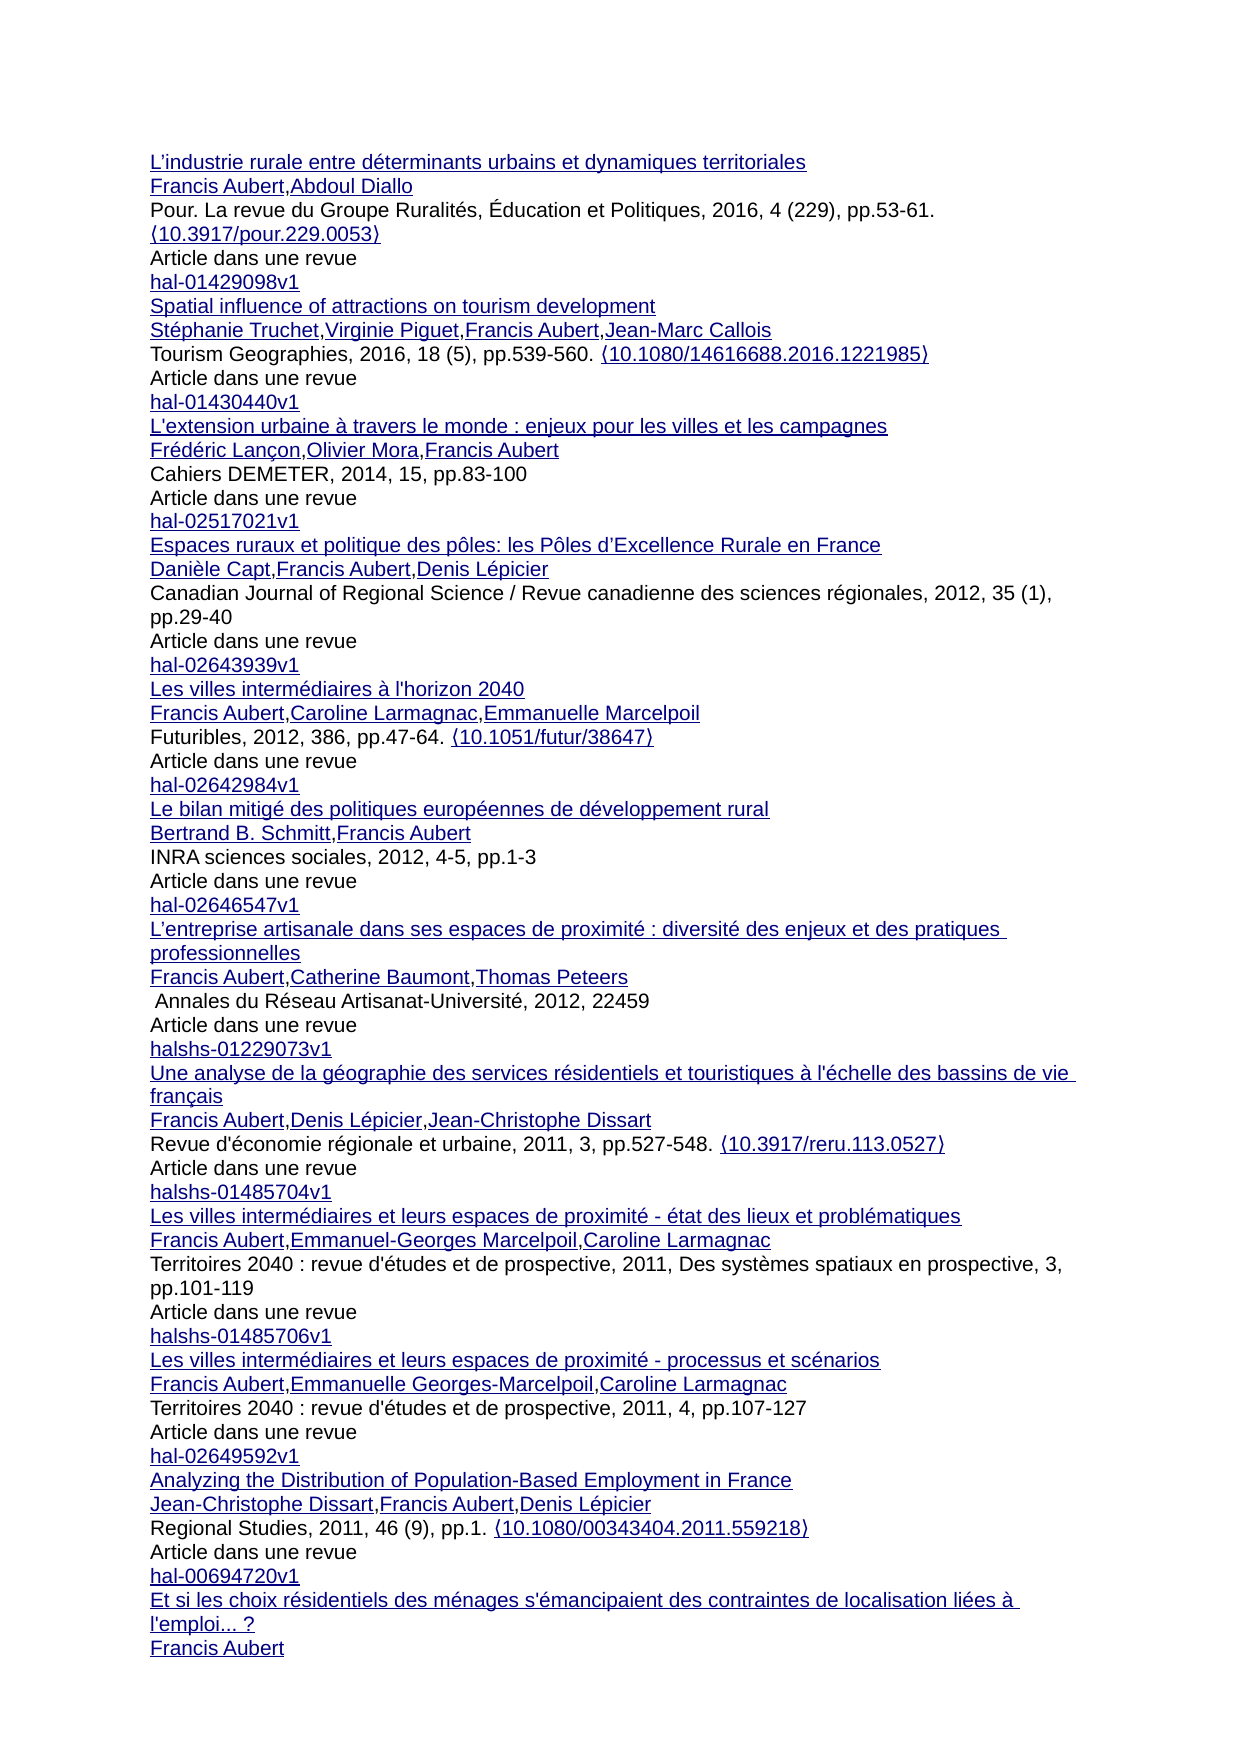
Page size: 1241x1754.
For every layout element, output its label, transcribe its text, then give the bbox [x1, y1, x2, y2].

table_cell Le bilan mitigé des politiques européennes de développement rural Bertrand B. Schmitt,Francis Aubert INRA sciences sociales, 2012, 4-5, pp.1-3 Article dans une revue hal-02646547v1 [150, 797, 1090, 917]
table_cell L’industrie rurale entre déterminants urbains et dynamiques territoriales Francis Aubert,Abdoul Diallo Pour. La revue du Groupe Ruralités, Éducation et Politiques, 2016, 4 (229), pp.53-61. ⟨10.3917/pour.229.0053⟩ Article dans une revue hal-01429098v1 [150, 150, 1090, 294]
table_cell Analyzing the Distribution of Population-Based Employment in France Jean-Christophe Dissart,Francis Aubert,Denis Lépicier Regional Studies, 2011, 46 (9), pp.1. ⟨10.1080/00343404.2011.559218⟩ Article dans une revue hal-00694720v1 [150, 1468, 1090, 1587]
table_cell L'extension urbaine à travers le monde : enjeux pour les villes et les campagnes Frédéric Lançon,Olivier Mora,Francis Aubert Cahiers DEMETER, 2014, 15, pp.83-100 Article dans une revue hal-02517021v1 [150, 414, 1090, 533]
table_cell L’entreprise artisanale dans ses espaces de proximité : diversité des enjeux et des pratiques professionnelles Francis Aubert,Catherine Baumont,Thomas Peteers Annales du Réseau Artisanat-Université, 2012, 22459 Article dans une revue halshs-01229073v1 [150, 917, 1090, 1060]
table_cell Les villes intermédiaires et leurs espaces de proximité - état des lieux et problématiques Francis Aubert,Emmanuel-Georges Marcelpoil,Caroline Larmagnac Territoires 2040 : revue d'études et de prospective, 2011, Des systèmes spatiaux en prospective, 3, pp.101-119 Article dans une revue halshs-01485706v1 [150, 1204, 1090, 1348]
table_cell Espaces ruraux et politique des pôles: les Pôles d’Excellence Rurale en France Danièle Capt,Francis Aubert,Denis Lépicier Canadian Journal of Regional Science / Revue canadienne des sciences régionales, 2012, 35 (1), pp.29-40 Article dans une revue hal-02643939v1 [150, 533, 1090, 677]
table_cell Et si les choix résidentiels des ménages s'émancipaient des contraintes de localisation liées à l'emploi... ? Francis Aubert [150, 1588, 1090, 1659]
table_cell Les villes intermédiaires à l'horizon 2040 Francis Aubert,Caroline Larmagnac,Emmanuelle Marcelpoil Futuribles, 2012, 386, pp.47-64. ⟨10.1051/futur/38647⟩ Article dans une revue hal-02642984v1 [150, 677, 1090, 797]
table_cell Spatial influence of attractions on tourism development Stéphanie Truchet,Virginie Piguet,Francis Aubert,Jean-Marc Callois Tourism Geographies, 2016, 18 (5), pp.539-560. ⟨10.1080/14616688.2016.1221985⟩ Article dans une revue hal-01430440v1 [150, 294, 1090, 413]
table_cell Les villes intermédiaires et leurs espaces de proximité - processus et scénarios Francis Aubert,Emmanuelle Georges-Marcelpoil,Caroline Larmagnac Territoires 2040 : revue d'études et de prospective, 2011, 4, pp.107-127 Article dans une revue hal-02649592v1 [150, 1348, 1090, 1468]
table_cell Une analyse de la géographie des services résidentiels et touristiques à l'échelle des bassins de vie français Francis Aubert,Denis Lépicier,Jean-Christophe Dissart Revue d'économie régionale et urbaine, 2011, 3, pp.527-548. ⟨10.3917/reru.113.0527⟩ Article dans une revue halshs-01485704v1 [150, 1060, 1090, 1204]
